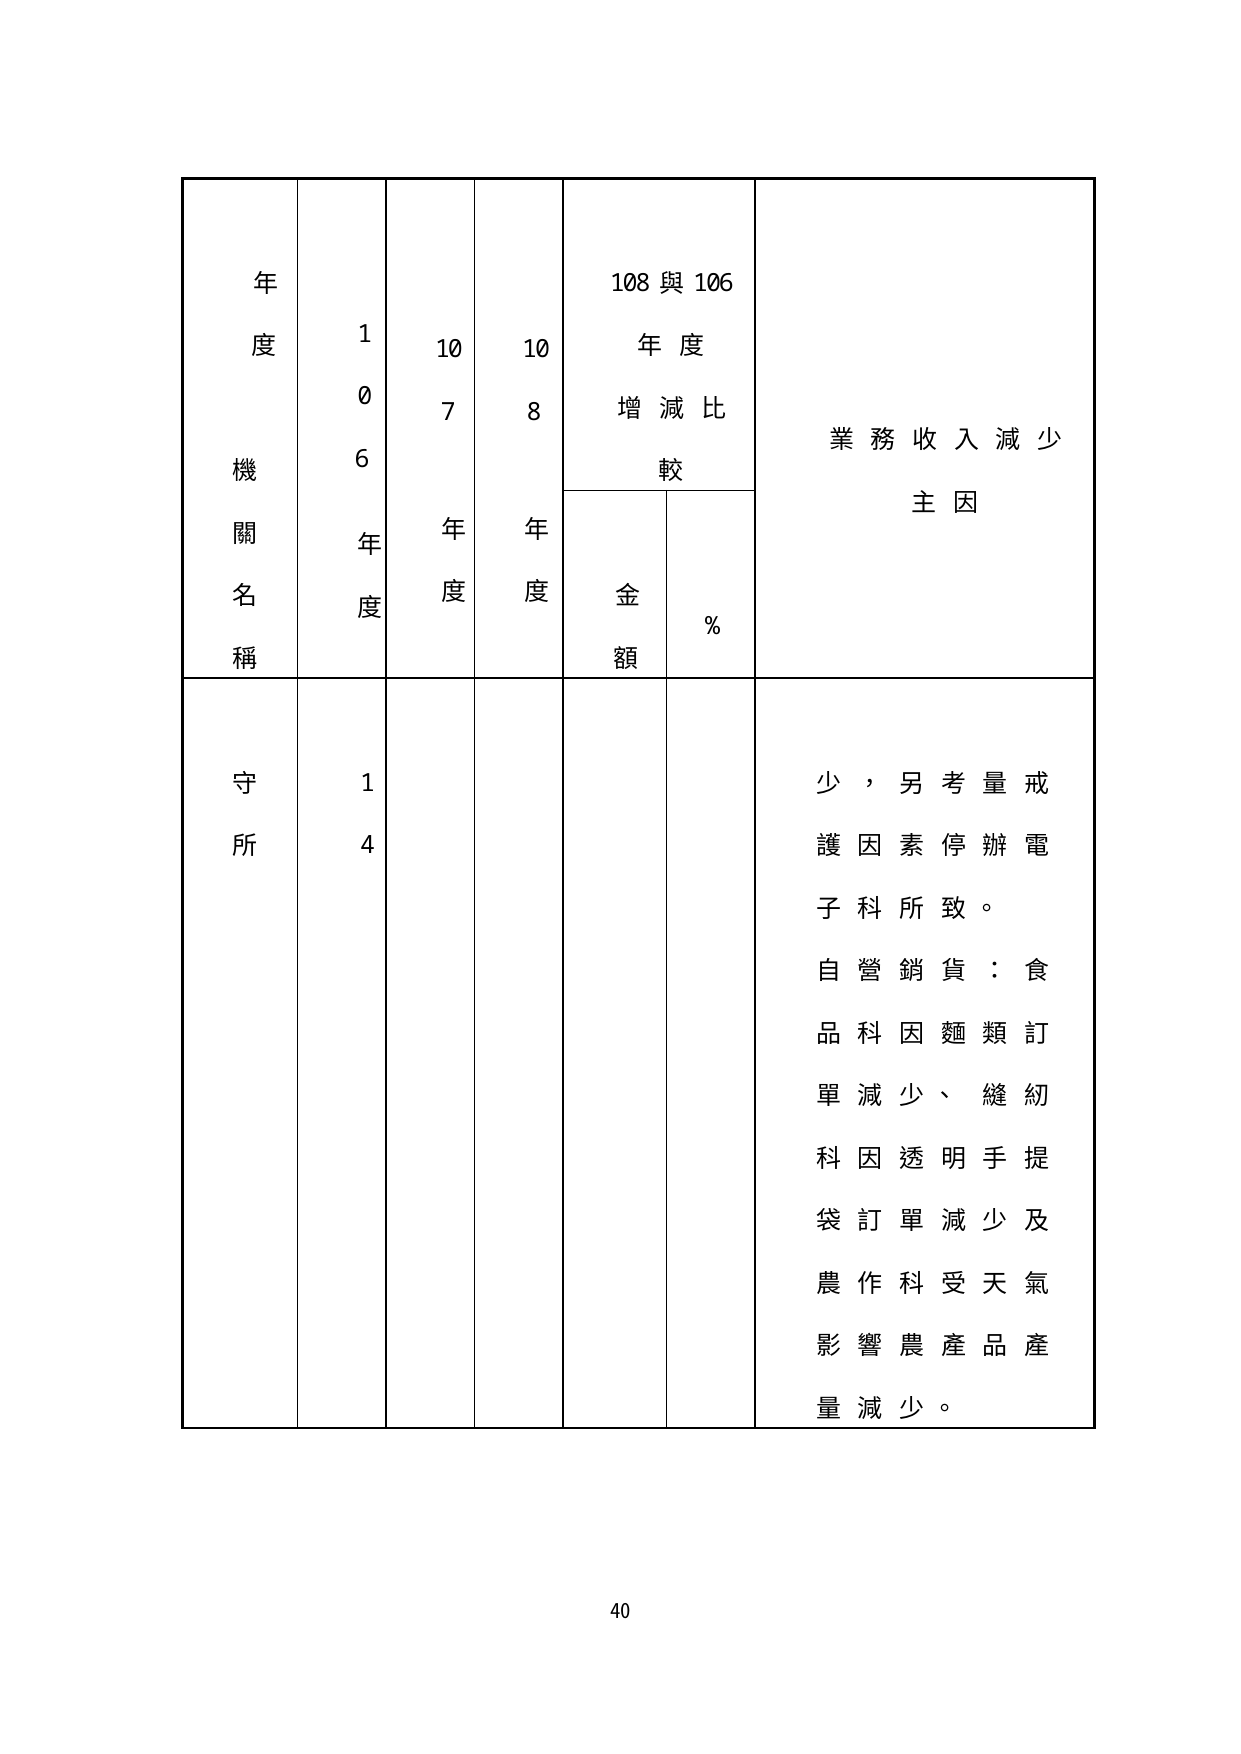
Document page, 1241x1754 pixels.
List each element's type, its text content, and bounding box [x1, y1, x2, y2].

table_cell 守所 [184, 679, 297, 1427]
table_header 業務收入減少主因 [756, 180, 1093, 677]
table_cell 14 [298, 679, 385, 1427]
table_cell [387, 679, 474, 1427]
table_cell [475, 679, 562, 1427]
table_header 106 年度 [298, 180, 385, 677]
table_header 107 年度 [387, 180, 474, 677]
table_cell 金額 [564, 491, 666, 677]
table_header 108 年度 [475, 180, 562, 677]
table_cell [564, 679, 666, 1427]
table_header 108與106年度 增減比較 [564, 180, 754, 490]
table_cell % [667, 491, 754, 677]
table_header 年度 機關名稱 [184, 180, 297, 677]
table_cell 少，另考量戒護因素停辦電子科所致。 自營銷貨：食品科因麵類訂單減少、縫紉科因透明手提袋訂單減少及農作科受天氣影響農產品產量減少。 [756, 679, 1093, 1427]
table_cell [667, 679, 754, 1427]
